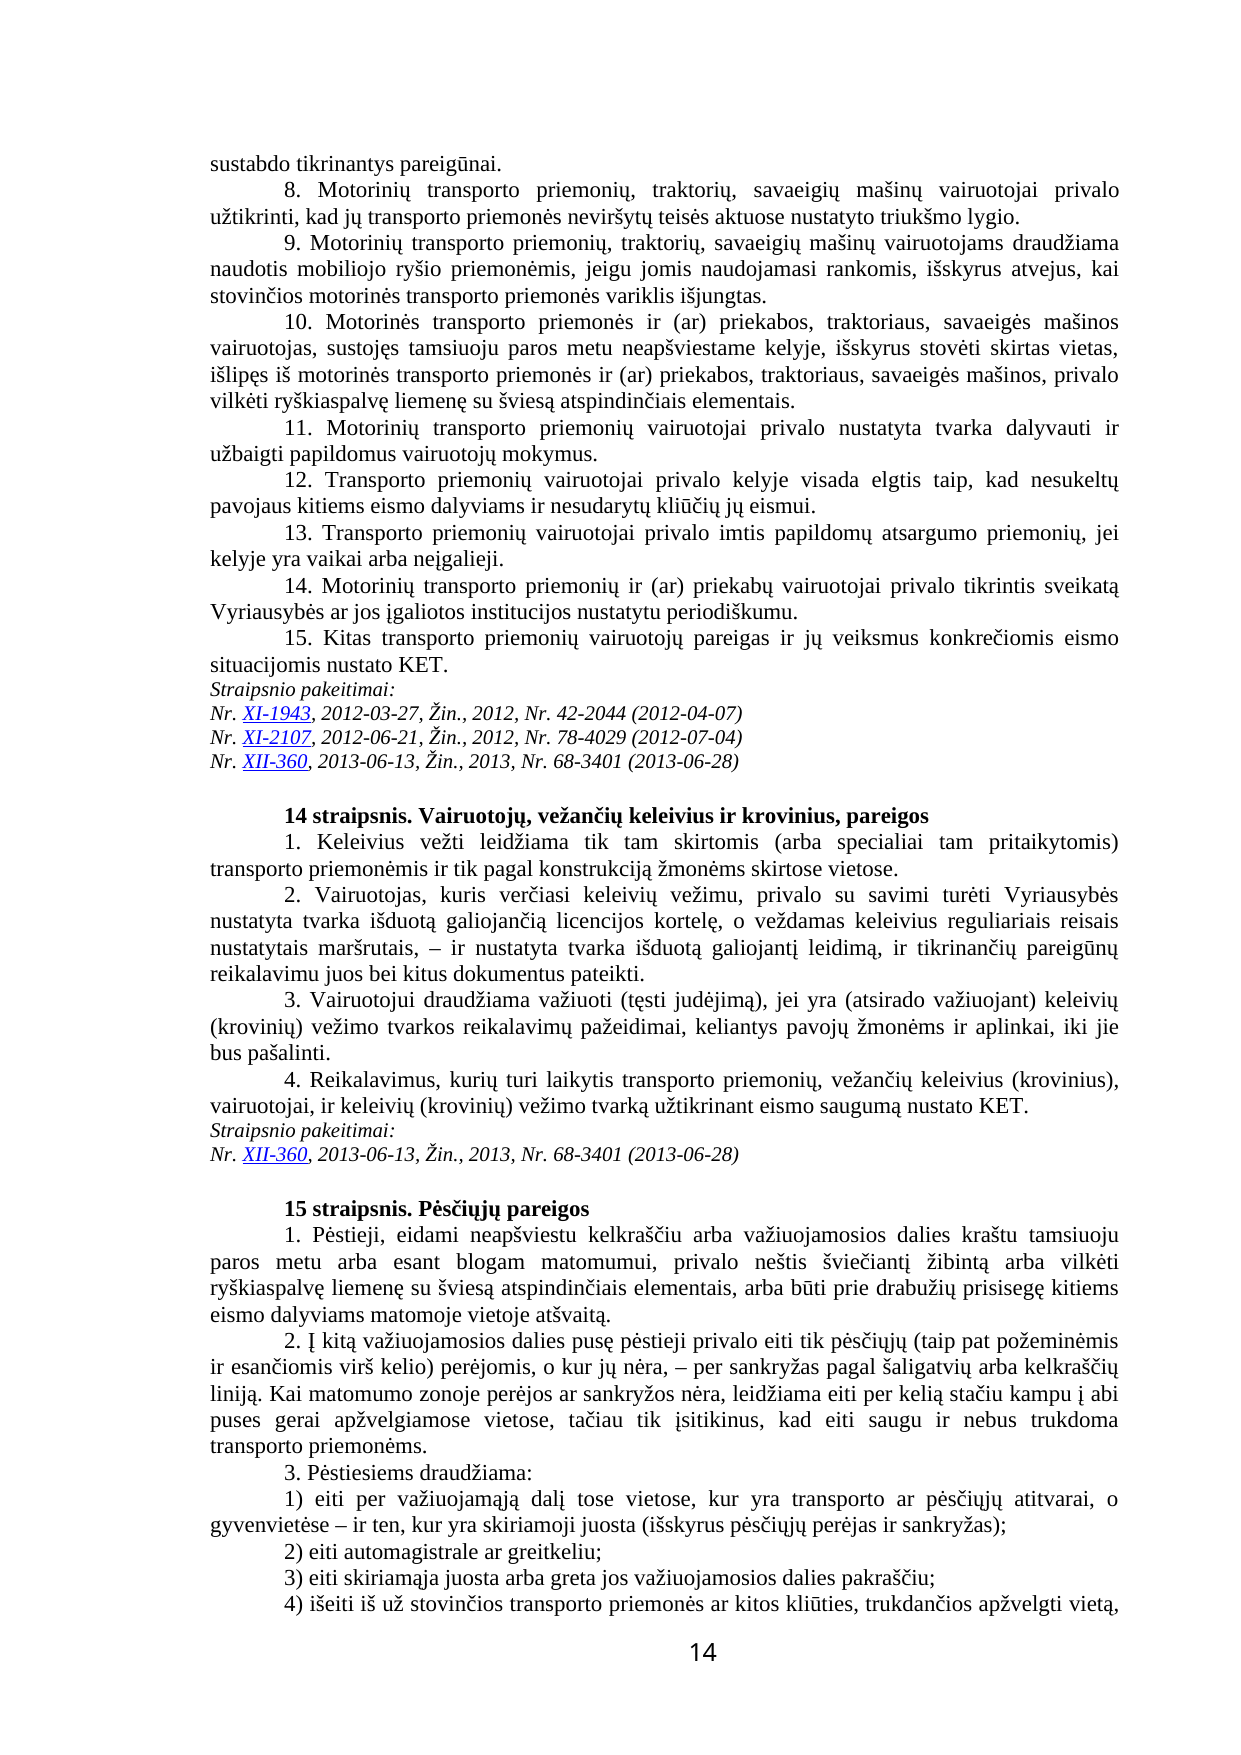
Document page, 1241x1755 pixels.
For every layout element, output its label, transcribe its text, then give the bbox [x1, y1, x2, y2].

text Nr. XII-360, 2013-06-13, Žin., 2013, Nr. 68-3401 (2013-06-28) [210, 1142, 1120, 1166]
text 11. Motorinių transporto priemonių vairuotojai privalo nustatyta tvarka dalyvauti ir užbaigti papildomus vairuotojų mokymus. [210, 413, 1120, 466]
text Straipsnio pakeitimai: [210, 677, 1120, 701]
text 2. Vairuotojas, kuris verčiasi keleivių vežimu, privalo su savimi turėti Vyriausybės nustatyta tvarka išduotą galiojančią licencijos kortelę, o veždamas keleivius reguliariais reisais nustatytais maršrutais, – ir nustatyta tvarka išduotą galiojantį leidimą, ir tikrinančių pareigūnų reikalavimu juos bei kitus dokumentus pateikti. [210, 881, 1120, 987]
text 15 straipsnis. Pėsčiųjų pareigos [210, 1195, 1120, 1222]
text 3. Pėstiesiems draudžiama: [210, 1459, 1120, 1485]
text 4. Reikalavimus, kurių turi laikytis transporto priemonių, vežančių keleivius (krovinius), vairuotojai, ir keleivių (krovinių) vežimo tvarką užtikrinant eismo saugumą nustato KET. [210, 1066, 1120, 1118]
text 12. Transporto priemonių vairuotojai privalo kelyje visada elgtis taip, kad nesukeltų pavojaus kitiems eismo dalyviams ir nesudarytų kliūčių jų eismui. [210, 466, 1120, 519]
text 1. Keleivius vežti leidžiama tik tam skirtomis (arba specialiai tam pritaikytomis) transporto priemonėmis ir tik pagal konstrukciją žmonėms skirtose vietose. [210, 828, 1120, 881]
text 15. Kitas transporto priemonių vairuotojų pareigas ir jų veiksmus konkrečiomis eismo situacijomis nustato KET. [210, 624, 1120, 677]
text 3. Vairuotojui draudžiama važiuoti (tęsti judėjimą), jei yra (atsirado važiuojant) keleivių (krovinių) vežimo tvarkos reikalavimų pažeidimai, keliantys pavojų žmonėms ir aplinkai, iki jie bus pašalinti. [210, 987, 1120, 1066]
text 14 straipsnis. Vairuotojų, vežančių keleivius ir krovinius, pareigos [210, 802, 1120, 828]
text Nr. XII-360, 2013-06-13, Žin., 2013, Nr. 68-3401 (2013-06-28) [210, 749, 1120, 773]
text Straipsnio pakeitimai: [210, 1118, 1120, 1142]
text 3) eiti skiriamąja juosta arba greta jos važiuojamosios dalies pakraščiu; [210, 1564, 1120, 1591]
text 4) išeiti iš už stovinčios transporto priemonės ar kitos kliūties, trukdančios apžvelgti vietą, [210, 1591, 1120, 1617]
text 2) eiti automagistrale ar greitkeliu; [210, 1538, 1120, 1564]
text Nr. XI-1943, 2012-03-27, Žin., 2012, Nr. 42-2044 (2012-04-07) [210, 701, 1120, 725]
text Nr. XI-2107, 2012-06-21, Žin., 2012, Nr. 78-4029 (2012-07-04) [210, 725, 1120, 749]
text sustabdo tikrinantys pareigūnai. [210, 150, 1120, 176]
text 8. Motorinių transporto priemonių, traktorių, savaeigių mašinų vairuotojai privalo užtikrinti, kad jų transporto priemonės neviršytų teisės aktuose nustatyto triukšmo lygio. [210, 176, 1120, 229]
text 1) eiti per važiuojamąją dalį tose vietose, kur yra transporto ar pėsčiųjų atitvarai, o gyvenvietėse – ir ten, kur yra skiriamoji juosta (išskyrus pėsčiųjų perėjas ir sankryžas); [210, 1485, 1120, 1538]
text 1. Pėstieji, eidami neapšviestu kelkraščiu arba važiuojamosios dalies kraštu tamsiuoju paros metu arba esant blogam matomumui, privalo neštis šviečiantį žibintą arba vilkėti ryškiaspalvę liemenę su šviesą atspindinčiais elementais, arba būti prie drabužių prisisegę kitiems eismo dalyviams matomoje vietoje atšvaitą. [210, 1222, 1120, 1327]
text 10. Motorinės transporto priemonės ir (ar) priekabos, traktoriaus, savaeigės mašinos vairuotojas, sustojęs tamsiuoju paros metu neapšviestame kelyje, išskyrus stovėti skirtas vietas, išlipęs iš motorinės transporto priemonės ir (ar) priekabos, traktoriaus, savaeigės mašinos, privalo vilkėti ryškiaspalvę liemenę su šviesą atspindinčiais elementais. [210, 308, 1120, 413]
text 14. Motorinių transporto priemonių ir (ar) priekabų vairuotojai privalo tikrintis sveikatą Vyriausybės ar jos įgaliotos institucijos nustatytu periodiškumu. [210, 572, 1120, 624]
text 2. Į kitą važiuojamosios dalies pusę pėstieji privalo eiti tik pėsčiųjų (taip pat požeminėmis ir esančiomis virš kelio) perėjomis, o kur jų nėra, – per sankryžas pagal šaligatvių arba kelkraščių liniją. Kai matomumo zonoje perėjos ar sankryžos nėra, leidžiama eiti per kelią stačiu kampu į abi puses gerai apžvelgiamose vietose, tačiau tik įsitikinus, kad eiti saugu ir nebus trukdoma transporto priemonėms. [210, 1327, 1120, 1459]
text 9. Motorinių transporto priemonių, traktorių, savaeigių mašinų vairuotojams draudžiama naudotis mobiliojo ryšio priemonėmis, jeigu jomis naudojamasi rankomis, išskyrus atvejus, kai stovinčios motorinės transporto priemonės variklis išjungtas. [210, 229, 1120, 308]
text 13. Transporto priemonių vairuotojai privalo imtis papildomų atsargumo priemonių, jei kelyje yra vaikai arba neįgalieji. [210, 519, 1120, 572]
